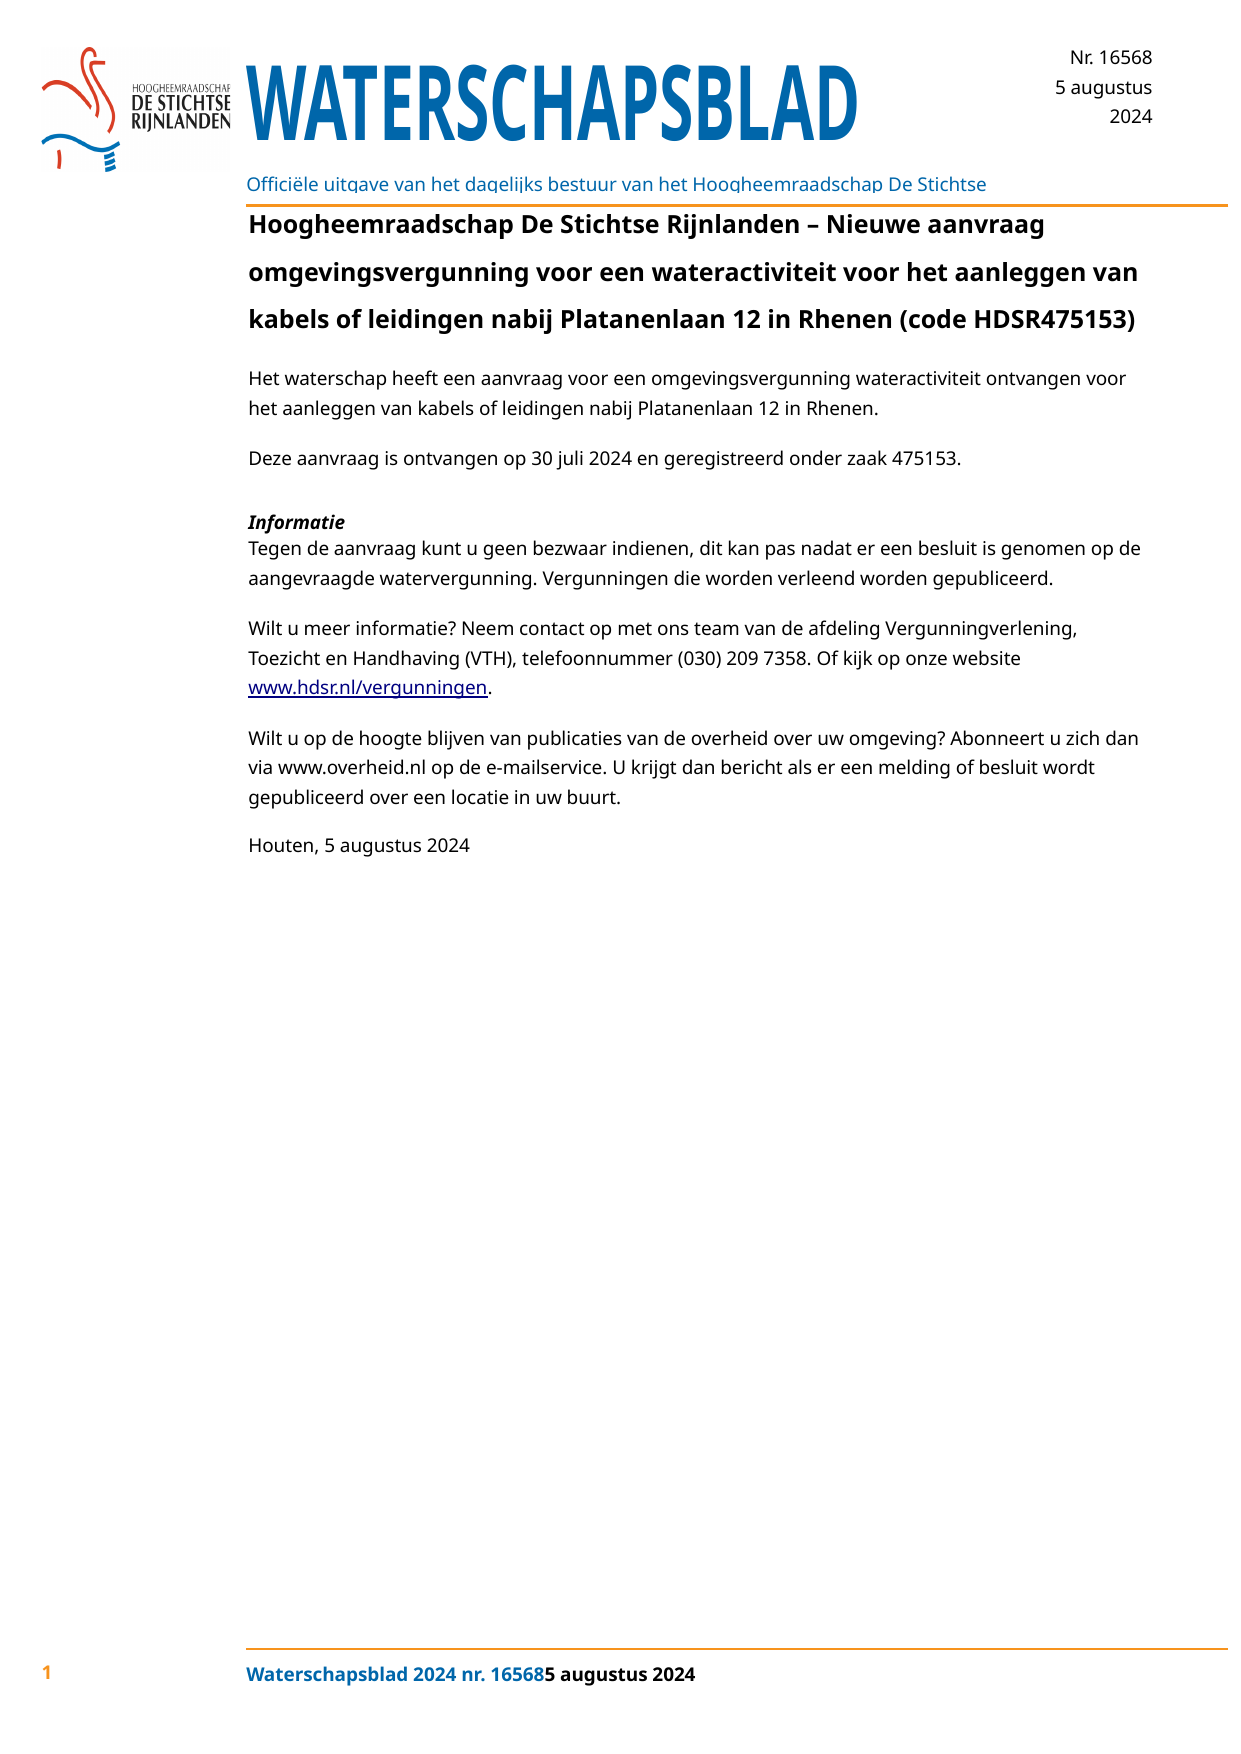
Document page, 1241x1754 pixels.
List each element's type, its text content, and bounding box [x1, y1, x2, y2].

text Wilt u op de hoogte blijven van publicaties van de overheid over uw omgeving? Abonneert u zich dan via www.overheid.nl op de e-mailservice. U krijgt dan bericht als er een melding of besluit wordt gepubliceerd over een locatie in uw buurt. [248, 725, 1152, 810]
picture [41, 47, 231, 172]
text Deze aanvraag is ontvangen op 30 juli 2024 en geregistreerd onder zaak 475153. [248, 446, 1152, 471]
text Informatie [248, 509, 1152, 535]
text Hoogheemraadschap De Stichtse Rijnlanden – Nieuwe aanvraag omgevingsvergunning voor een wateractiviteit voor het aanleggen van kabels of leidingen nabij Platanenlaan 12 in Rhenen (code HDSR475153) [248, 207, 1152, 336]
text Het waterschap heeft een aanvraag voor een omgevingsvergunning wateractiviteit ontvangen voor het aanleggen van kabels of leidingen nabij Platanenlaan 12 in Rhenen. [248, 366, 1152, 421]
text Tegen de aanvraag kunt u geen bezwaar indienen, dit kan pas nadat er een besluit is genomen op de aangevraagde watervergunning. Vergunningen die worden verleend worden gepubliceerd. [248, 535, 1152, 591]
text Wilt u meer informatie? Neem contact op met ons team van de afdeling Vergunningverlening, Toezicht en Handhaving (VTH), telefoonnummer (030) 209 7358. Of kijk op onze website www.hdsr.nl/vergunningen. [248, 615, 1152, 700]
text Houten, 5 augustus 2024 [248, 832, 1152, 857]
